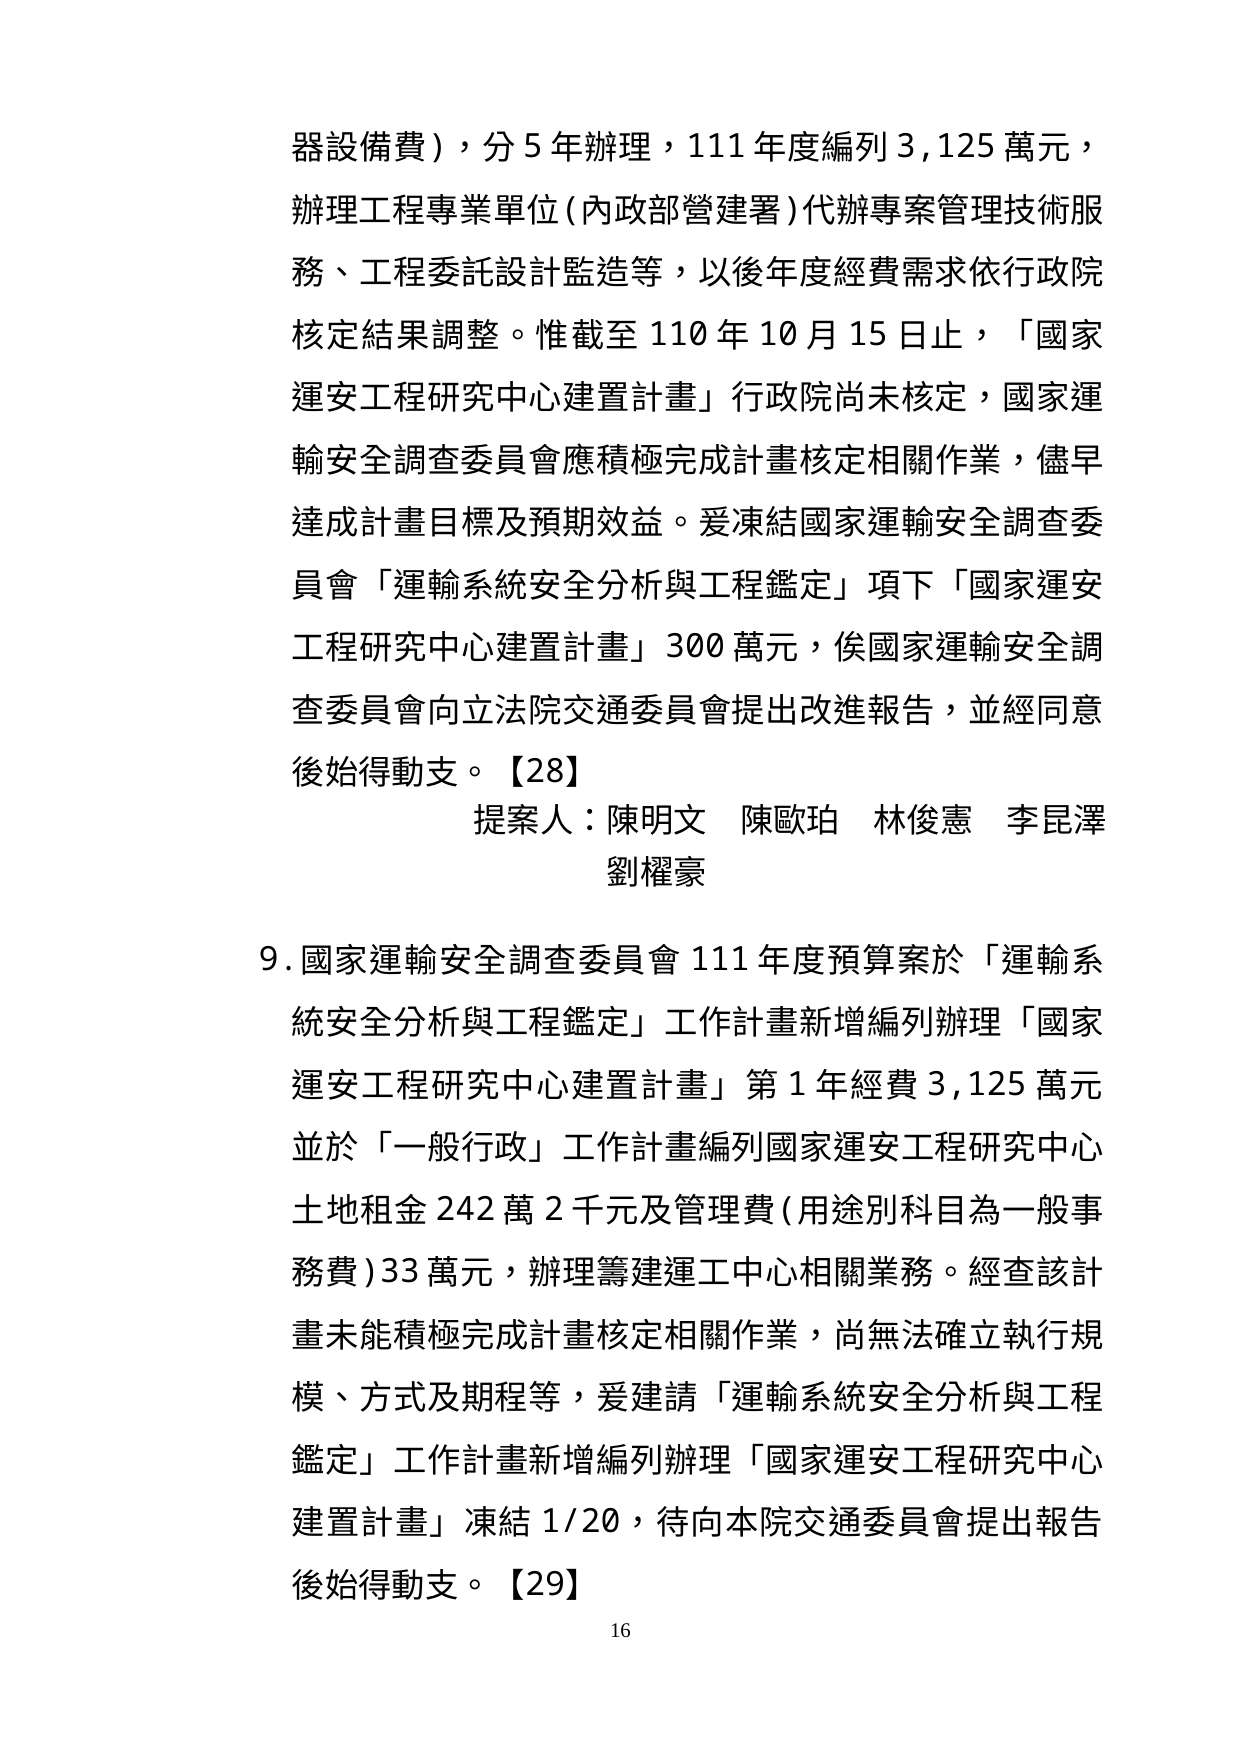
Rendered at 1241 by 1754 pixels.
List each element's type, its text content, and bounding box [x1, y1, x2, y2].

text 8.國家運輸安全調查委員會111年度預算案於「運輸系統安全分析與工程鑑定」工作計畫新增編列辦理「國家運安工程研究中心建置計畫」第1年經費3,125萬元，依據國家運輸安全調查委員會111年度單位預算「運輸系統安全分析與工程鑑定」工作計畫說明，本計畫規劃籌建運工中心實驗大樓，以提升運輸安全技術，成為國家黑盒子分析研究中心，並辦理運輸事故關鍵證物檢測，總經費12億5,025萬元(不含土地租金、管理費及儀器設備費)，分5年辦理，111年度編列3,125萬元，辦理工程專業單位(內政部營建署)代辦專案管理技術服務、工程委託設計監造等，以後年度經費需求依行政院核定結果調整。惟截至110年10月15日止，「國家運安工程研究中心建置計畫」行政院尚未核定，國家運輸安全調查委員會應積極完成計畫核定相關作業，儘早達成計畫目標及預期效益。爰凍結國家運輸安全調查委員會「運輸系統安全分析與工程鑑定」項下「國家運安工程研究中心建置計畫」300萬元，俟國家運輸安全調查委員會向立法院交通委員會提出改進報告，並經同意後始得動支。【28】 [258, 103, 1104, 791]
text 9.國家運輸安全調查委員會111年度預算案於「運輸系統安全分析與工程鑑定」工作計畫新增編列辦理「國家運安工程研究中心建置計畫」第1年經費3,125萬元，並於「一般行政」工作計畫編列國家運安工程研究中心土地租金242萬2千元及管理費(用途別科目為一般事務費)33萬元，辦理籌建運工中心相關業務。經查該計畫未能積極完成計畫核定相關作業，尚無法確立執行規模、方式及期程等，爰建請「運輸系統安全分析與工程鑑定」工作計畫新增編列辦理「國家運安工程研究中心建置計畫」凍結1/20，待向本院交通委員會提出報告後始得動支。【29】 [258, 916, 1104, 1603]
text 提案人：陳明文 陳歐珀 林俊憲 李昆澤 劉櫂豪 [473, 791, 1117, 895]
